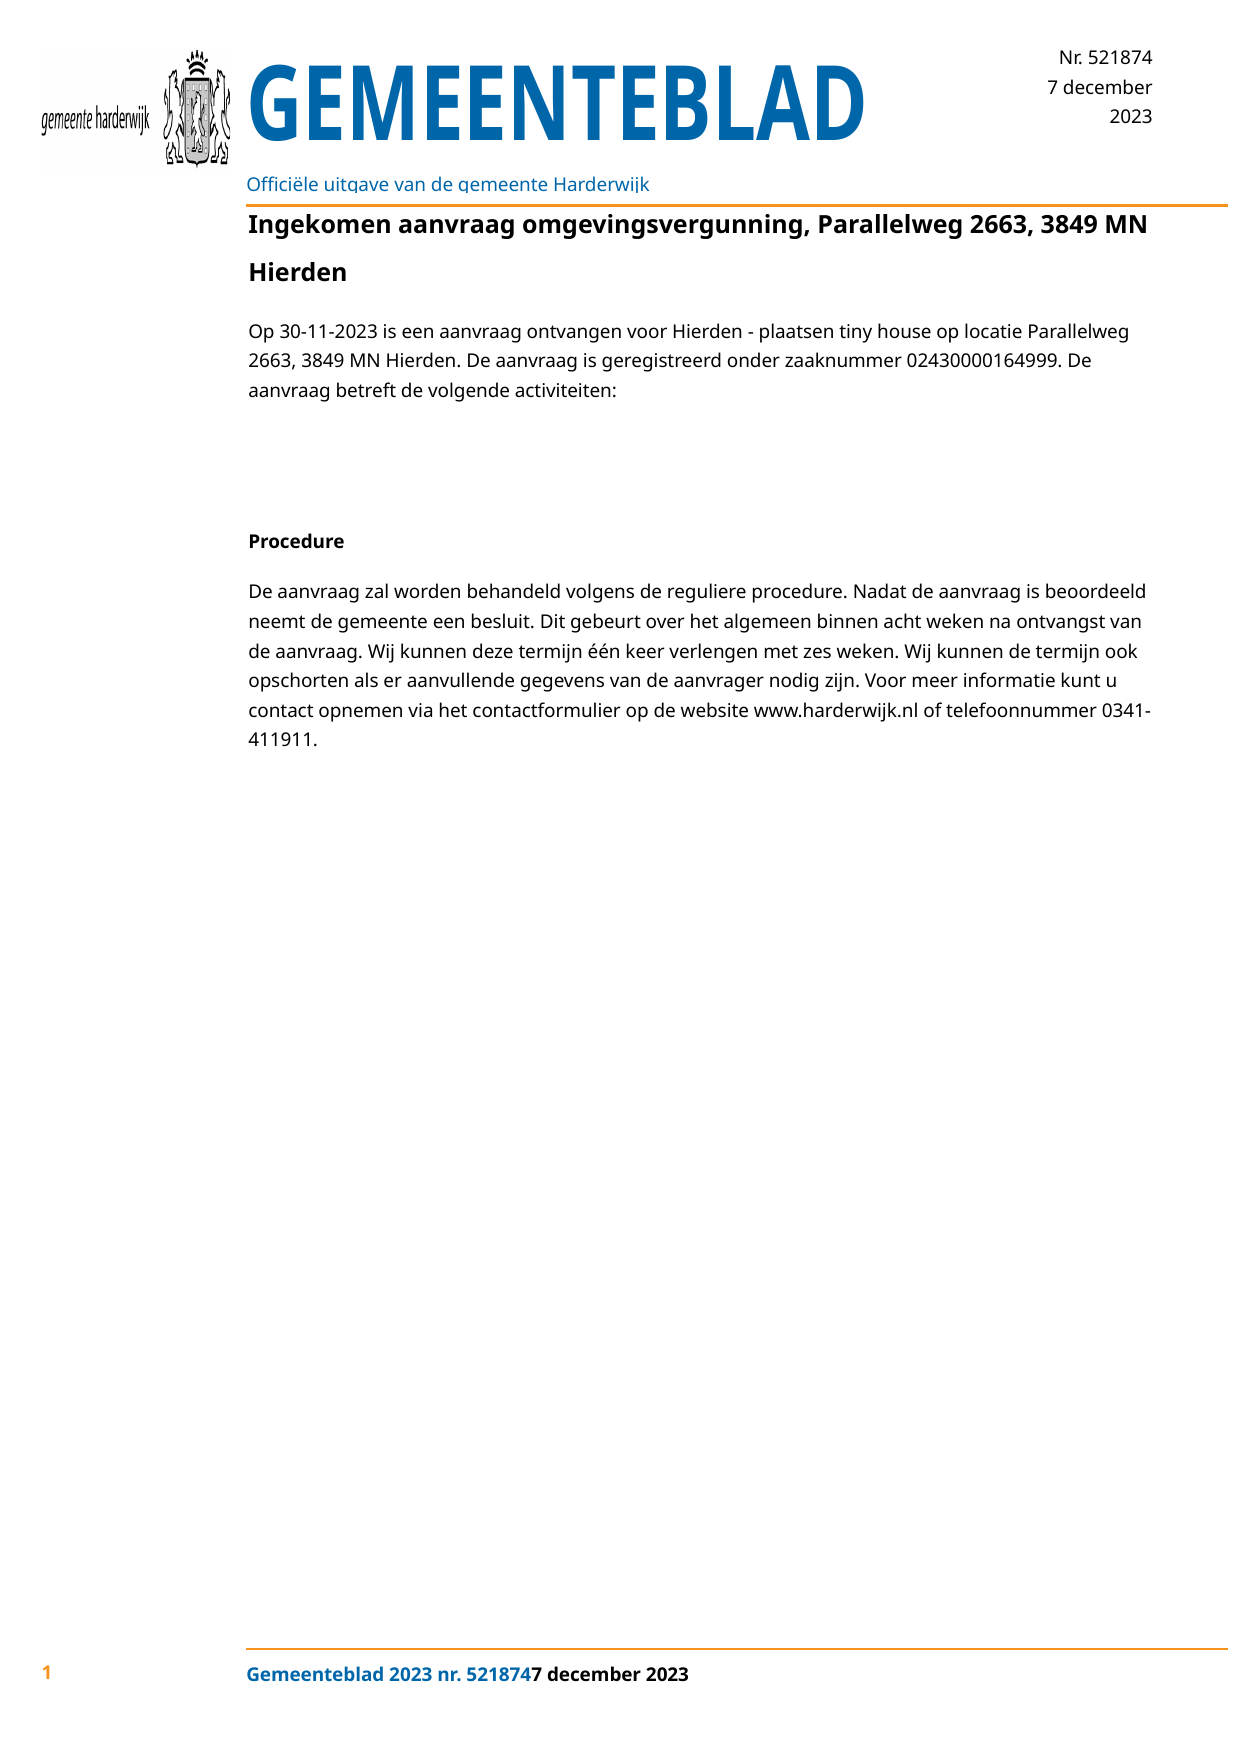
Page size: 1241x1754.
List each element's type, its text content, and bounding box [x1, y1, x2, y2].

text Ingekomen aanvraag omgevingsvergunning, Parallelweg 2663, 3849 MN Hierden [248, 207, 1152, 288]
text Procedure [248, 528, 1152, 554]
picture [41, 47, 231, 172]
text Op 30-11-2023 is een aanvraag ontvangen voor Hierden - plaatsen tiny house op locatie Parallelweg 2663, 3849 MN Hierden. De aanvraag is geregistreerd onder zaaknummer 02430000164999. De aanvraag betreft de volgende activiteiten: [248, 318, 1152, 403]
text De aanvraag zal worden behandeld volgens de reguliere procedure. Nadat de aanvraag is beoordeeld neemt de gemeente een besluit. Dit gebeurt over het algemeen binnen acht weken na ontvangst van de aanvraag. Wij kunnen deze termijn één keer verlengen met zes weken. Wij kunnen de termijn ook opschorten als er aanvullende gegevens van de aanvrager nodig zijn. Voor meer informatie kunt u contact opnemen via het contactformulier op de website www.harderwijk.nl of telefoonnummer 0341-411911. [248, 579, 1152, 752]
